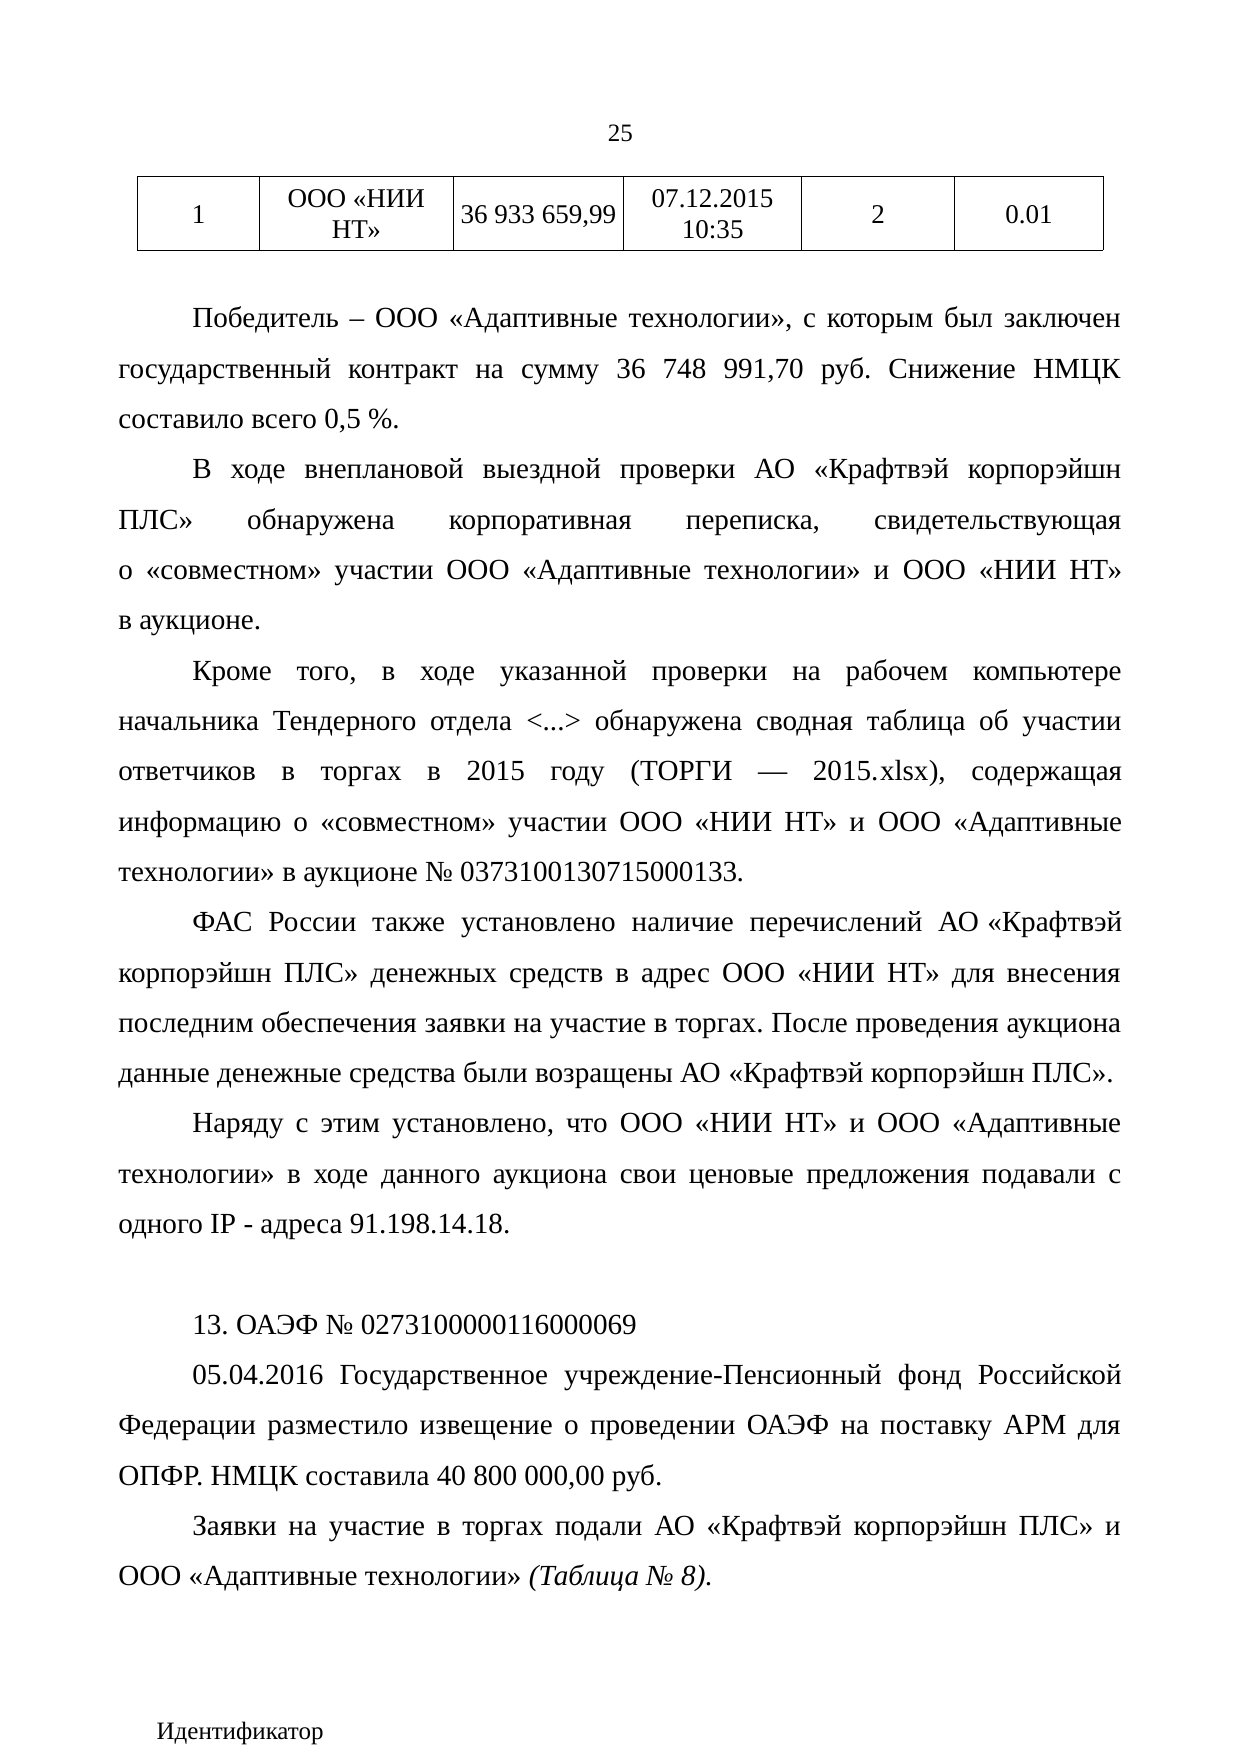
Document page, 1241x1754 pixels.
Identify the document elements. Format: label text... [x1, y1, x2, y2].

table_cell 1 [138, 177, 259, 250]
table_cell 07.12.2015 10:35 [624, 177, 801, 250]
text Победитель – ООО «Адаптивные технологии», с которым был заключен государственный контракт на сумму 36 748 991,70 руб. Снижение НМЦК составило всего 0,5 %. [118, 301, 1122, 435]
text 05.04.2016 Государственное учреждение-Пенсионный фонд Российской Федерации разместило извещение о проведении ОАЭФ на поставку АРМ для ОПФР. НМЦК составила 40 800 000,00 руб. [118, 1357, 1122, 1491]
text Заявки на участие в торгах подали АО «Крафтвэй корпорэйшн ПЛС» и ООО «Адаптивные технологии» (Таблица № 8). [118, 1508, 1122, 1592]
table_cell 36 933 659,99 [454, 177, 623, 250]
text ФАС России также установлено наличие перечислений АО «Крафтвэй корпорэйшн ПЛС» денежных средств в адрес ООО «НИИ НТ» для внесения последним обеспечения заявки на участие в торгах. После проведения аукциона данные денежные средства были возращены АО «Крафтвэй корпорэйшн ПЛС». [118, 904, 1122, 1089]
text 13. ОАЭФ № 0273100000116000069 [118, 1307, 1122, 1340]
text Кроме того, в ходе указанной проверки на рабочем компьютере начальника Тендерного отдела <...> обнаружена сводная таблица об участии ответчиков в торгах в 2015 году (ТОРГИ — 2015.xlsx), содержащая информацию о «совместном» участии ООО «НИИ НТ» и ООО «Адаптивные технологии» в аукционе № 0373100130715000133. [118, 653, 1122, 888]
text В ходе внеплановой выездной проверки АО «Крафтвэй корпорэйшн ПЛС» обнаружена корпоративная переписка, свидетельствующая о «совместном» участии ООО «Адаптивные технологии» и ООО «НИИ НТ» в аукционе. [118, 452, 1122, 636]
text Наряду с этим установлено, что ООО «НИИ НТ» и ООО «Адаптивные технологии» в ходе данного аукциона свои ценовые предложения подавали с одного IP - адреса 91.198.14.18. [118, 1106, 1122, 1240]
table_cell 2 [802, 177, 954, 250]
table_cell 0,01 [955, 177, 1103, 250]
table_cell ООО «НИИ НТ» [260, 177, 453, 250]
